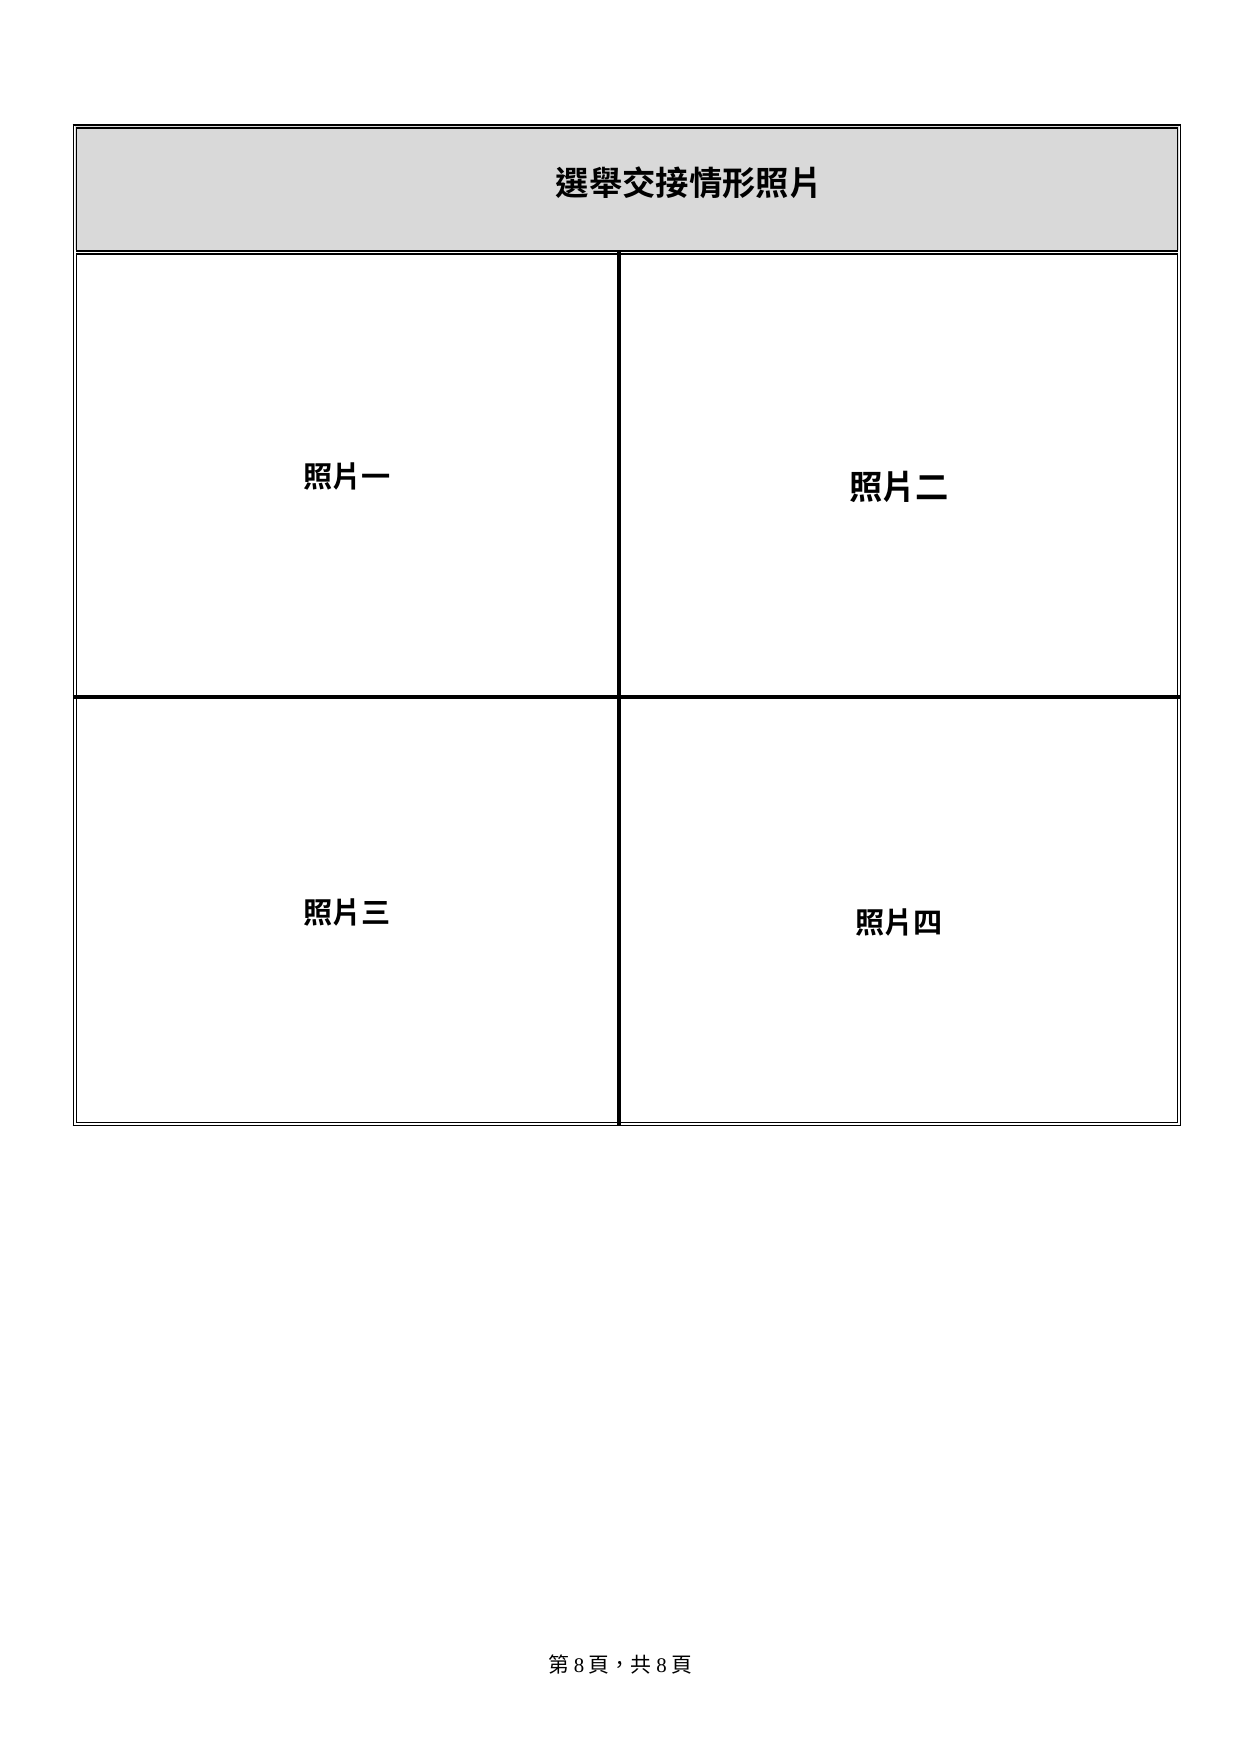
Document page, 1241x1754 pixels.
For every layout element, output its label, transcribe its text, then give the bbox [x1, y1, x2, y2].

table_cell [1183, 695, 1240, 1121]
table_header 選舉交接情形照片 [77, 129, 1177, 250]
table_header [1183, 124, 1187, 250]
table_cell 照片一 [77, 255, 617, 694]
table_cell 照片四 [621, 699, 1177, 1121]
table_cell 照片二 [621, 255, 1177, 694]
table_cell 照片三 [77, 699, 617, 1121]
table_header [1187, 124, 1240, 250]
table_cell [1183, 250, 1240, 694]
